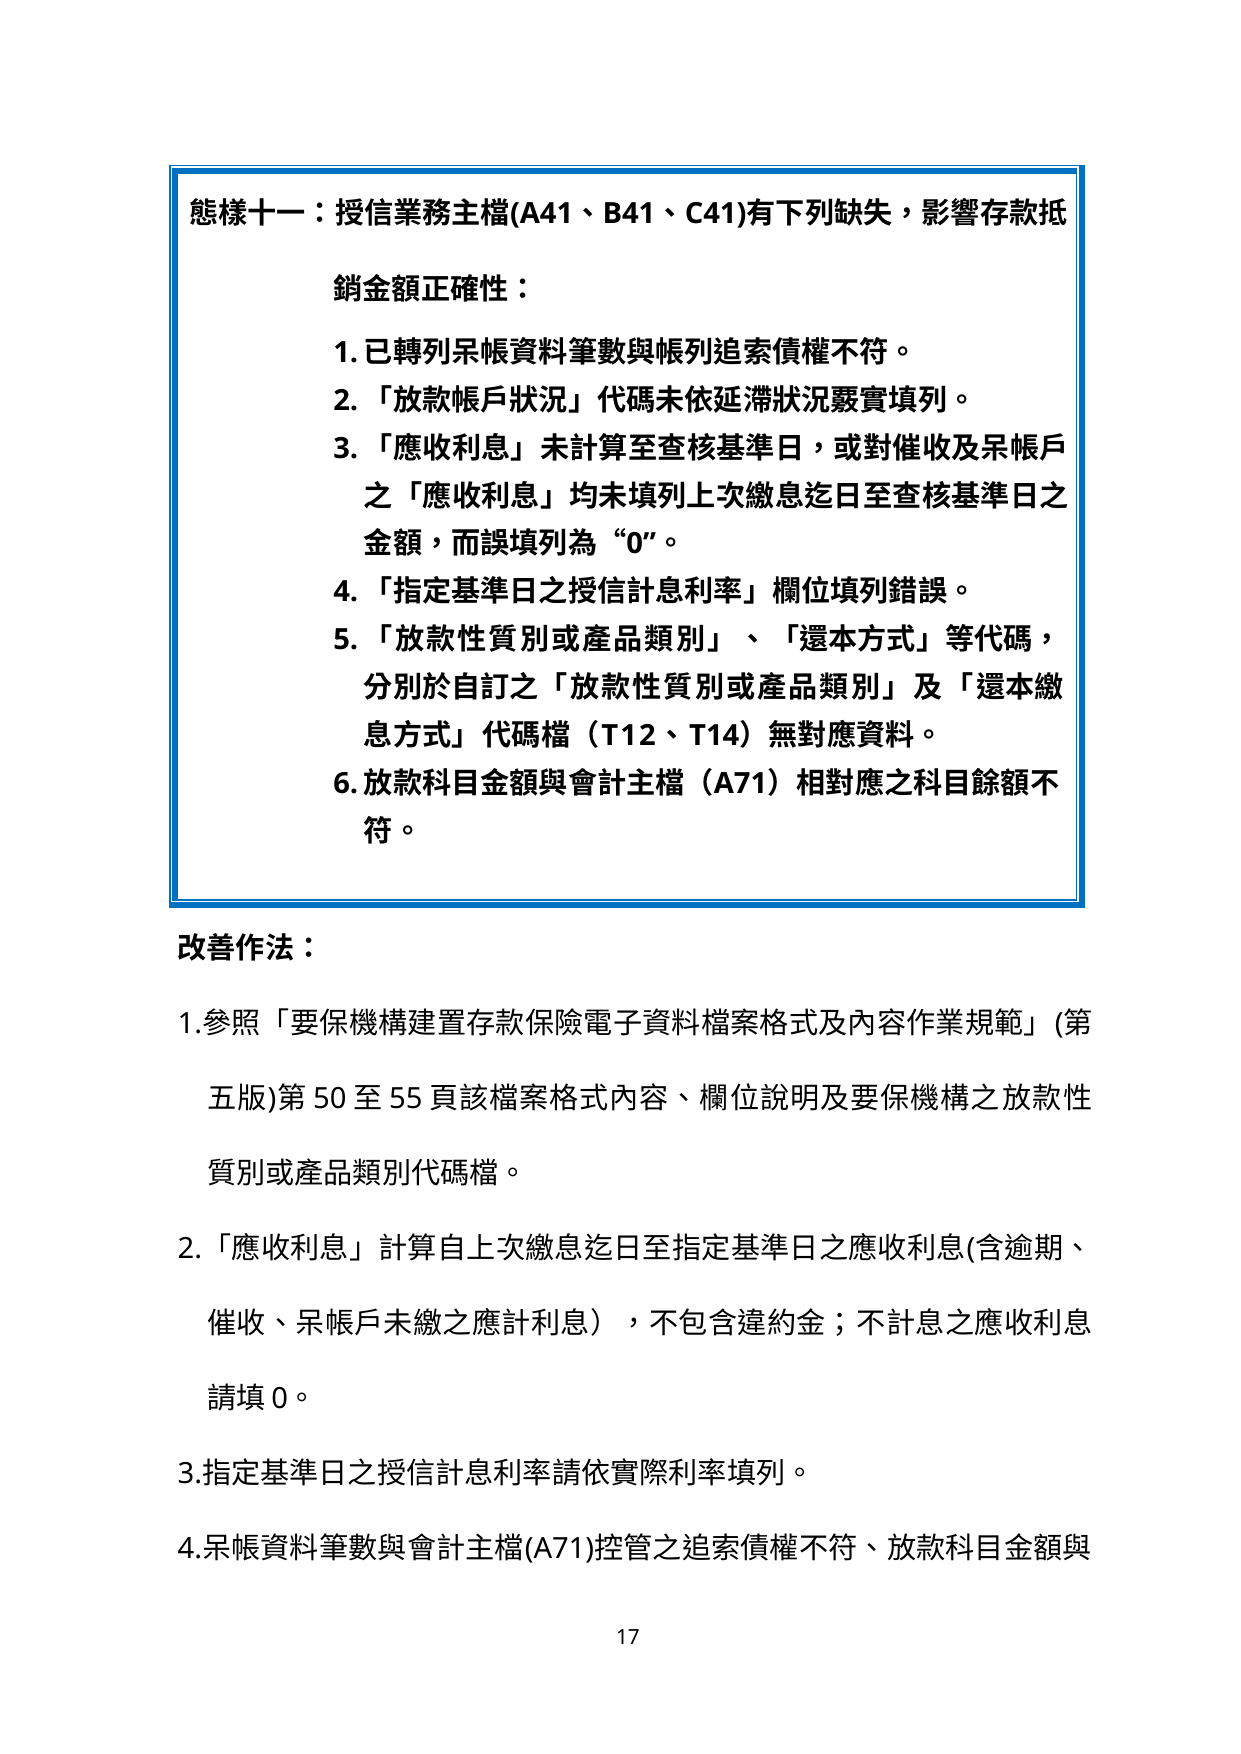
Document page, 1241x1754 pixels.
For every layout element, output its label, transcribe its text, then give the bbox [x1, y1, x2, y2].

text 3.指定基準日之授信計息利率請依實際利率填列。 [177, 1433, 1093, 1508]
text 2.「應收利息」計算自上次繳息迄日至指定基準日之應收利息(含逾期、催收、呆帳戶未繳之應計利息），不包含違約金；不計息之應收利息，請填0。 [177, 1208, 1093, 1433]
text 1.參照「要保機構建置存款保險電子資料檔案格式及內容作業規範」(第五版)第50至55頁該檔案格式內容、欄位說明及要保機構之放款性質別或產品類別代碼檔。 [177, 983, 1093, 1208]
text 改善作法： [177, 908, 1093, 983]
text 4.呆帳資料筆數與會計主檔(A71)控管之追索債權不符、放款科目金額與 [177, 1508, 1093, 1583]
table_header 態樣十一：授信業務主檔(A41、B41、C41)有下列缺失，影響存款抵銷金額正確性： 已轉列呆帳資料筆數與帳列追索債權不符。 「放款帳戶狀況」代碼未依延滯狀況覈實填列。 「應收利息」未計算至查核基準日，或對催收及呆帳戶之「應收利息」均未填列上次繳息迄日至查核基準日之金額，而誤填列為“0”。 「指定基準日之授信計息利率」欄位填列錯誤。 「放款性質別或產品類別」、「還本方式」等代碼，分別於自訂之「放款性質別或產品類別」及「還本繳息方式」代碼檔（T12、T14）無對應資料。 放款科目金額與會計主檔（A71）相對應之科目餘額不符。 [178, 174, 1076, 899]
